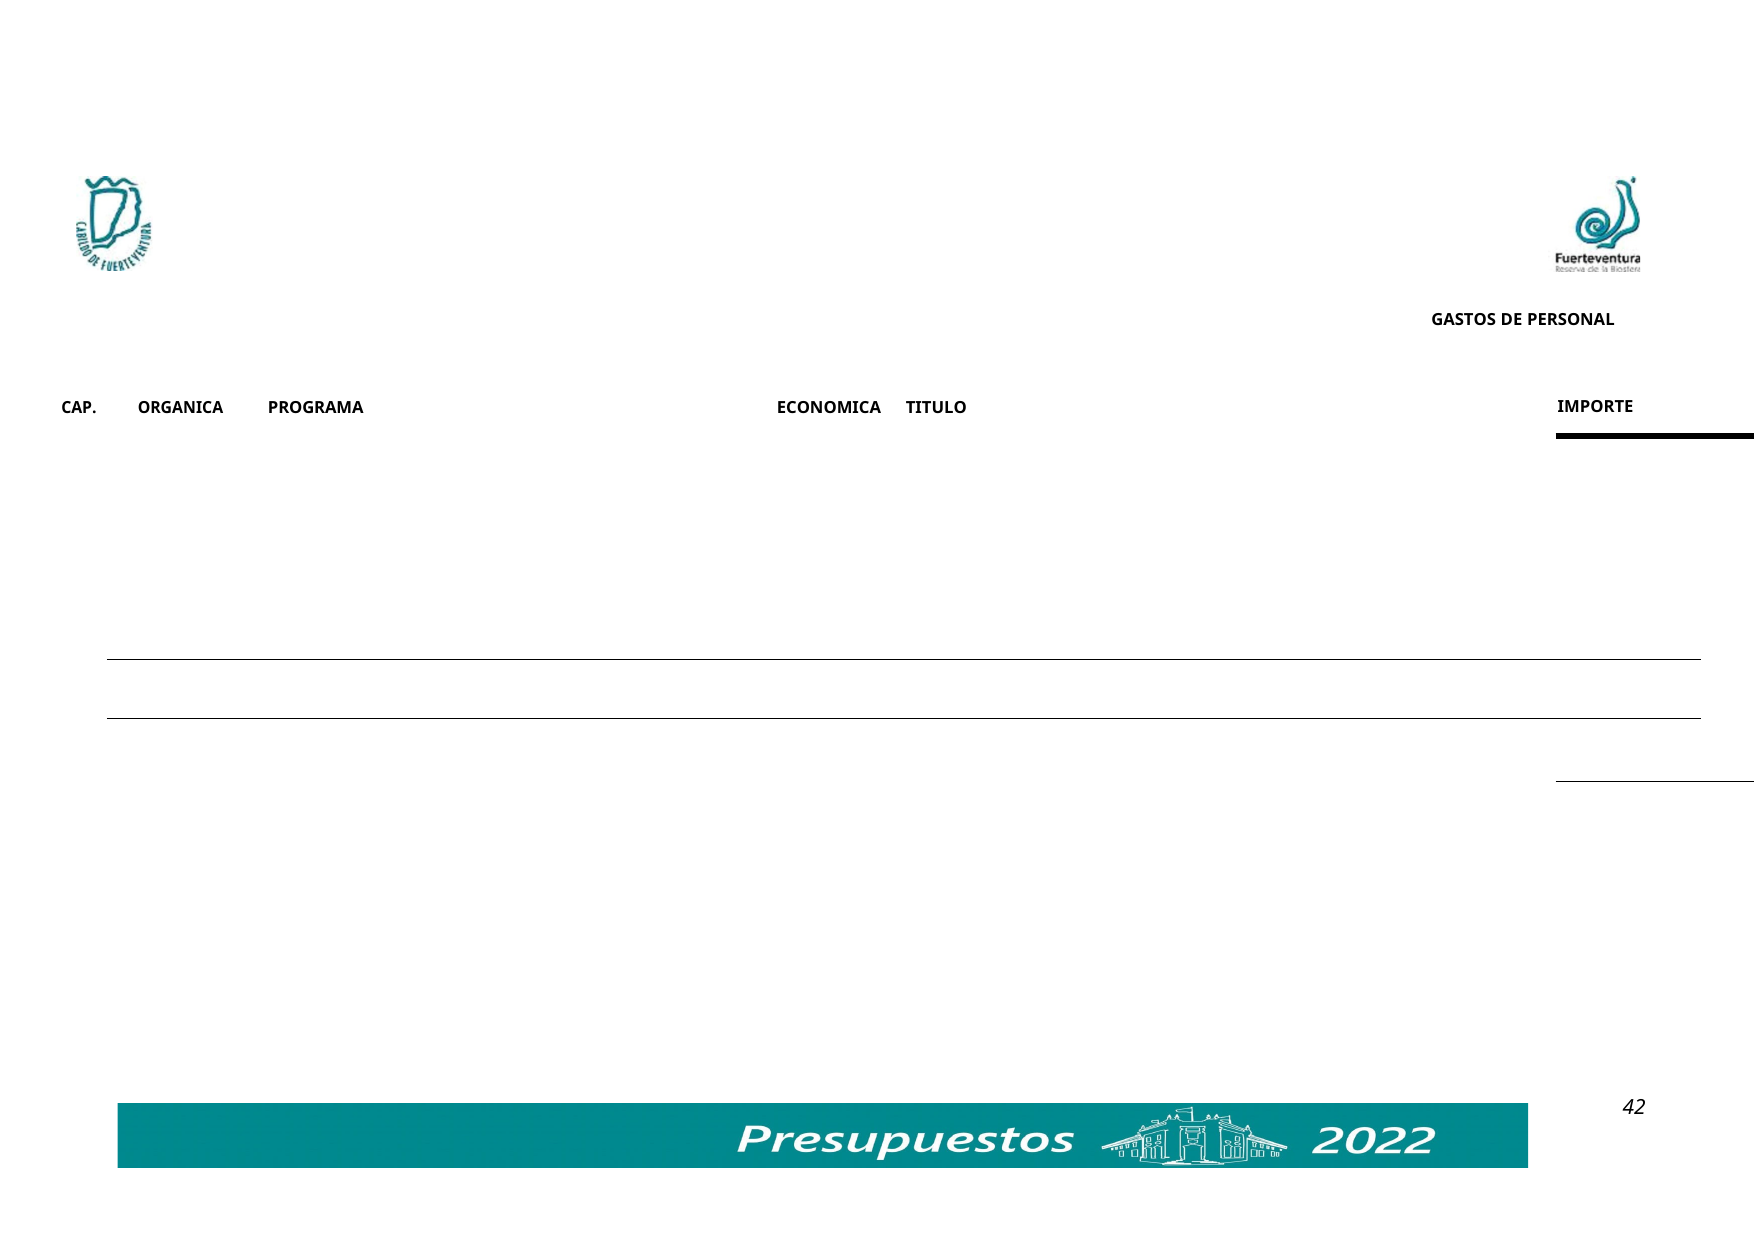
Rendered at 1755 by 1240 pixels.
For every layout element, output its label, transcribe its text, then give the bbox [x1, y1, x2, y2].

table_cell 9200L [1556, 782, 1754, 816]
table_cell 9200L [1556, 923, 1754, 958]
table_cell 9200C [1556, 586, 1754, 621]
table_cell 9200C [1556, 480, 1754, 515]
text TITULO [906, 395, 976, 418]
table_cell 9200L [1556, 1029, 1754, 1064]
table_header 9200C [1556, 439, 1754, 479]
table_cell 9200L [1556, 887, 1754, 923]
text ECONOMICA [777, 395, 893, 418]
table_cell 9200C [1556, 657, 1754, 692]
table_cell 9200C [1556, 550, 1754, 586]
table_cell 9200C [1556, 621, 1754, 657]
table_cell 9200C [1556, 515, 1754, 550]
text CAP. ORGANICA PROGRAMA [61, 395, 376, 418]
table_cell 9200L [1556, 994, 1754, 1029]
table_cell 9200L [1556, 958, 1754, 993]
table_cell [1556, 739, 1754, 781]
table_cell 9200C [1556, 692, 1754, 739]
table_cell 9200L [1556, 852, 1754, 887]
table_cell 9200L [1556, 816, 1754, 852]
text IMPORTE [1557, 395, 1669, 417]
